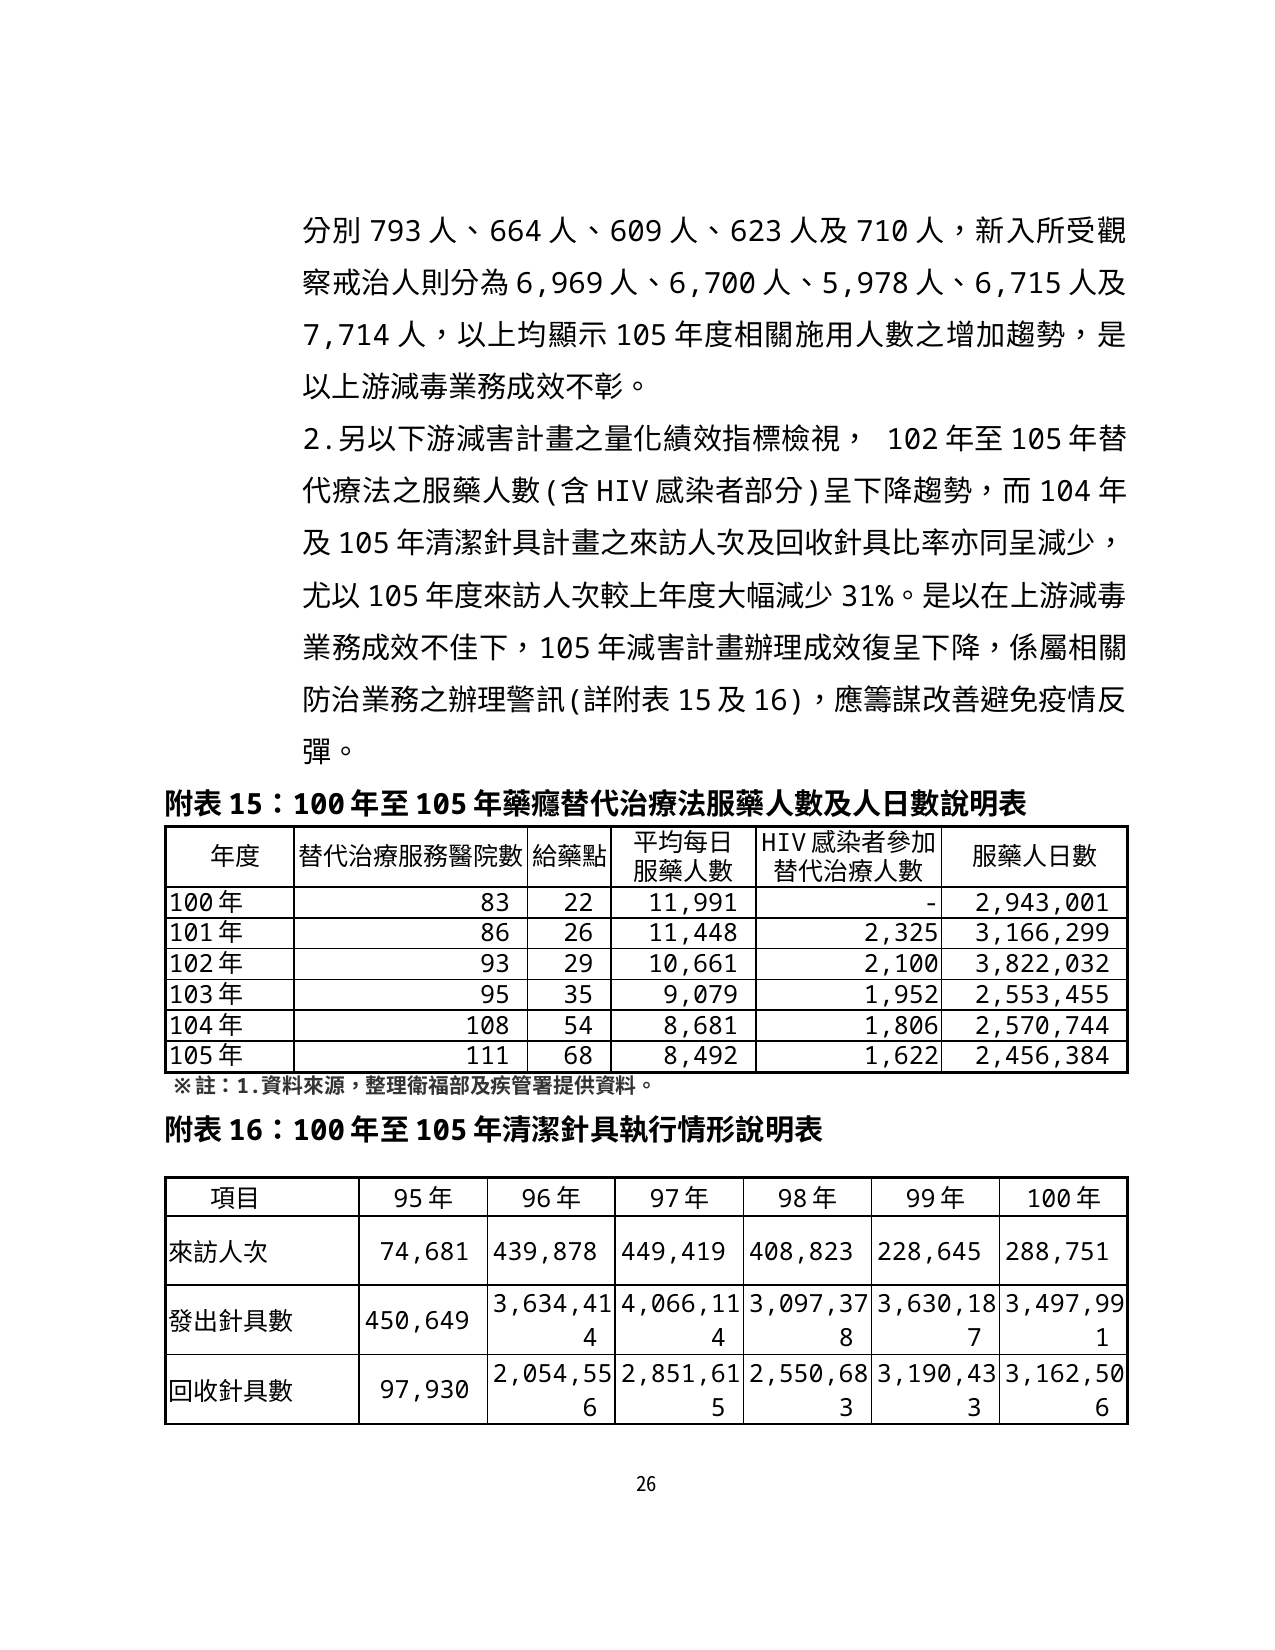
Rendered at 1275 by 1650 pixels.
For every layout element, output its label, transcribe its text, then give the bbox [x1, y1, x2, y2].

table_cell 1,806 [757, 1011, 941, 1040]
table_cell 3,097,378 [744, 1286, 871, 1354]
table_cell 105年 [167, 1042, 293, 1071]
text 附表16：100年至105年清潔針具執行情形說明表 [164, 1099, 1127, 1151]
table_cell 74,681 [360, 1217, 487, 1284]
table_header 項目 [167, 1179, 358, 1215]
table_cell 450,649 [360, 1286, 487, 1354]
table_cell 102年 [167, 949, 293, 978]
table_cell 3,630,187 [872, 1286, 999, 1354]
table_cell 1,952 [757, 980, 941, 1009]
table_cell 8,492 [612, 1042, 755, 1071]
table_header 100年 [1000, 1179, 1126, 1215]
table_header 96年 [488, 1179, 614, 1215]
table_header 97年 [616, 1179, 743, 1215]
table_cell 3,822,032 [942, 949, 1126, 978]
text 附表15：100年至105年藥癮替代治療法服藥人數及人日數說明表 [164, 773, 1127, 825]
table_cell 35 [528, 980, 610, 1009]
table_cell 97,930 [360, 1355, 487, 1423]
table_cell 439,878 [488, 1217, 614, 1284]
table_cell - [757, 888, 941, 917]
table_header 年度 [167, 828, 293, 886]
table_cell 4,066,114 [616, 1286, 743, 1354]
table_cell 408,823 [744, 1217, 871, 1284]
table_cell 3,634,414 [488, 1286, 614, 1354]
table_cell 100年 [167, 888, 293, 917]
table_cell 11,991 [612, 888, 755, 917]
table_cell 228,645 [872, 1217, 999, 1284]
table_header 99年 [872, 1179, 999, 1215]
table_cell 104年 [167, 1011, 293, 1040]
table_header 98年 [744, 1179, 871, 1215]
table_cell 回收針具數 [167, 1355, 358, 1423]
table_cell 83 [295, 888, 527, 917]
table_header 95年 [360, 1179, 487, 1215]
table_cell 2,570,744 [942, 1011, 1126, 1040]
table_cell 3,190,433 [872, 1355, 999, 1423]
table_cell 2,054,556 [488, 1355, 614, 1423]
table_cell 101年 [167, 919, 293, 948]
text 分別793人、664人、609人、623人及710人，新入所受觀察戒治人則分為6,969人、6,700人、5,978人、6,715人及7,714人，以上均顯示105年度相關施用人數之增加趨勢，是以上游減毒業務成效不彰。 [302, 200, 1127, 408]
table_cell 2,553,455 [942, 980, 1126, 1009]
table_cell 2,456,384 [942, 1042, 1126, 1071]
table_cell 108 [295, 1011, 527, 1040]
table_header 服藥人日數 [942, 828, 1126, 886]
table_cell 26 [528, 919, 610, 948]
table_header HIV感染者參加替代治療人數 [757, 828, 941, 886]
text 2.另以下游減害計畫之量化績效指標檢視， 102年至105年替代療法之服藥人數(含HIV感染者部分)呈下降趨勢，而104年及105年清潔針具計畫之來訪人次及回收針具比率亦同呈減少，尤以105年度來訪人次較上年度大幅減少31%。是以在上游減毒業務成效不佳下，105年減害計畫辦理成效復呈下降，係屬相關防治業務之辦理警訊(詳附表15及16)，應籌謀改善避免疫情反彈。 [302, 408, 1127, 773]
table_header 平均每日 服藥人數 [612, 828, 755, 886]
table_cell 9,079 [612, 980, 755, 1009]
table_header 給藥點 [528, 828, 610, 886]
table_header 替代治療服務醫院數 [295, 828, 527, 886]
table_cell 54 [528, 1011, 610, 1040]
table_cell 86 [295, 919, 527, 948]
table_cell 103年 [167, 980, 293, 1009]
table_cell 11,448 [612, 919, 755, 948]
table_cell 111 [295, 1042, 527, 1071]
table_cell 2,851,615 [616, 1355, 743, 1423]
table_cell 2,550,683 [744, 1355, 871, 1423]
table_cell 2,100 [757, 949, 941, 978]
table_cell 2,325 [757, 919, 941, 948]
table_cell 68 [528, 1042, 610, 1071]
table_cell 來訪人次 [167, 1217, 358, 1284]
table_cell 3,497,991 [1000, 1286, 1126, 1354]
table_cell 93 [295, 949, 527, 978]
table_cell 29 [528, 949, 610, 978]
table_cell 22 [528, 888, 610, 917]
table_cell 95 [295, 980, 527, 1009]
table_cell 1,622 [757, 1042, 941, 1071]
table_cell 3,166,299 [942, 919, 1126, 948]
table_cell 2,943,001 [942, 888, 1126, 917]
table_cell 449,419 [616, 1217, 743, 1284]
table_cell 288,751 [1000, 1217, 1126, 1284]
text ※註：1.資料來源，整理衛福部及疾管署提供資料。 [170, 1074, 1127, 1099]
table_cell 發出針具數 [167, 1286, 358, 1354]
table_cell 3,162,506 [1000, 1355, 1126, 1423]
table_cell 10,661 [612, 949, 755, 978]
table_cell 8,681 [612, 1011, 755, 1040]
